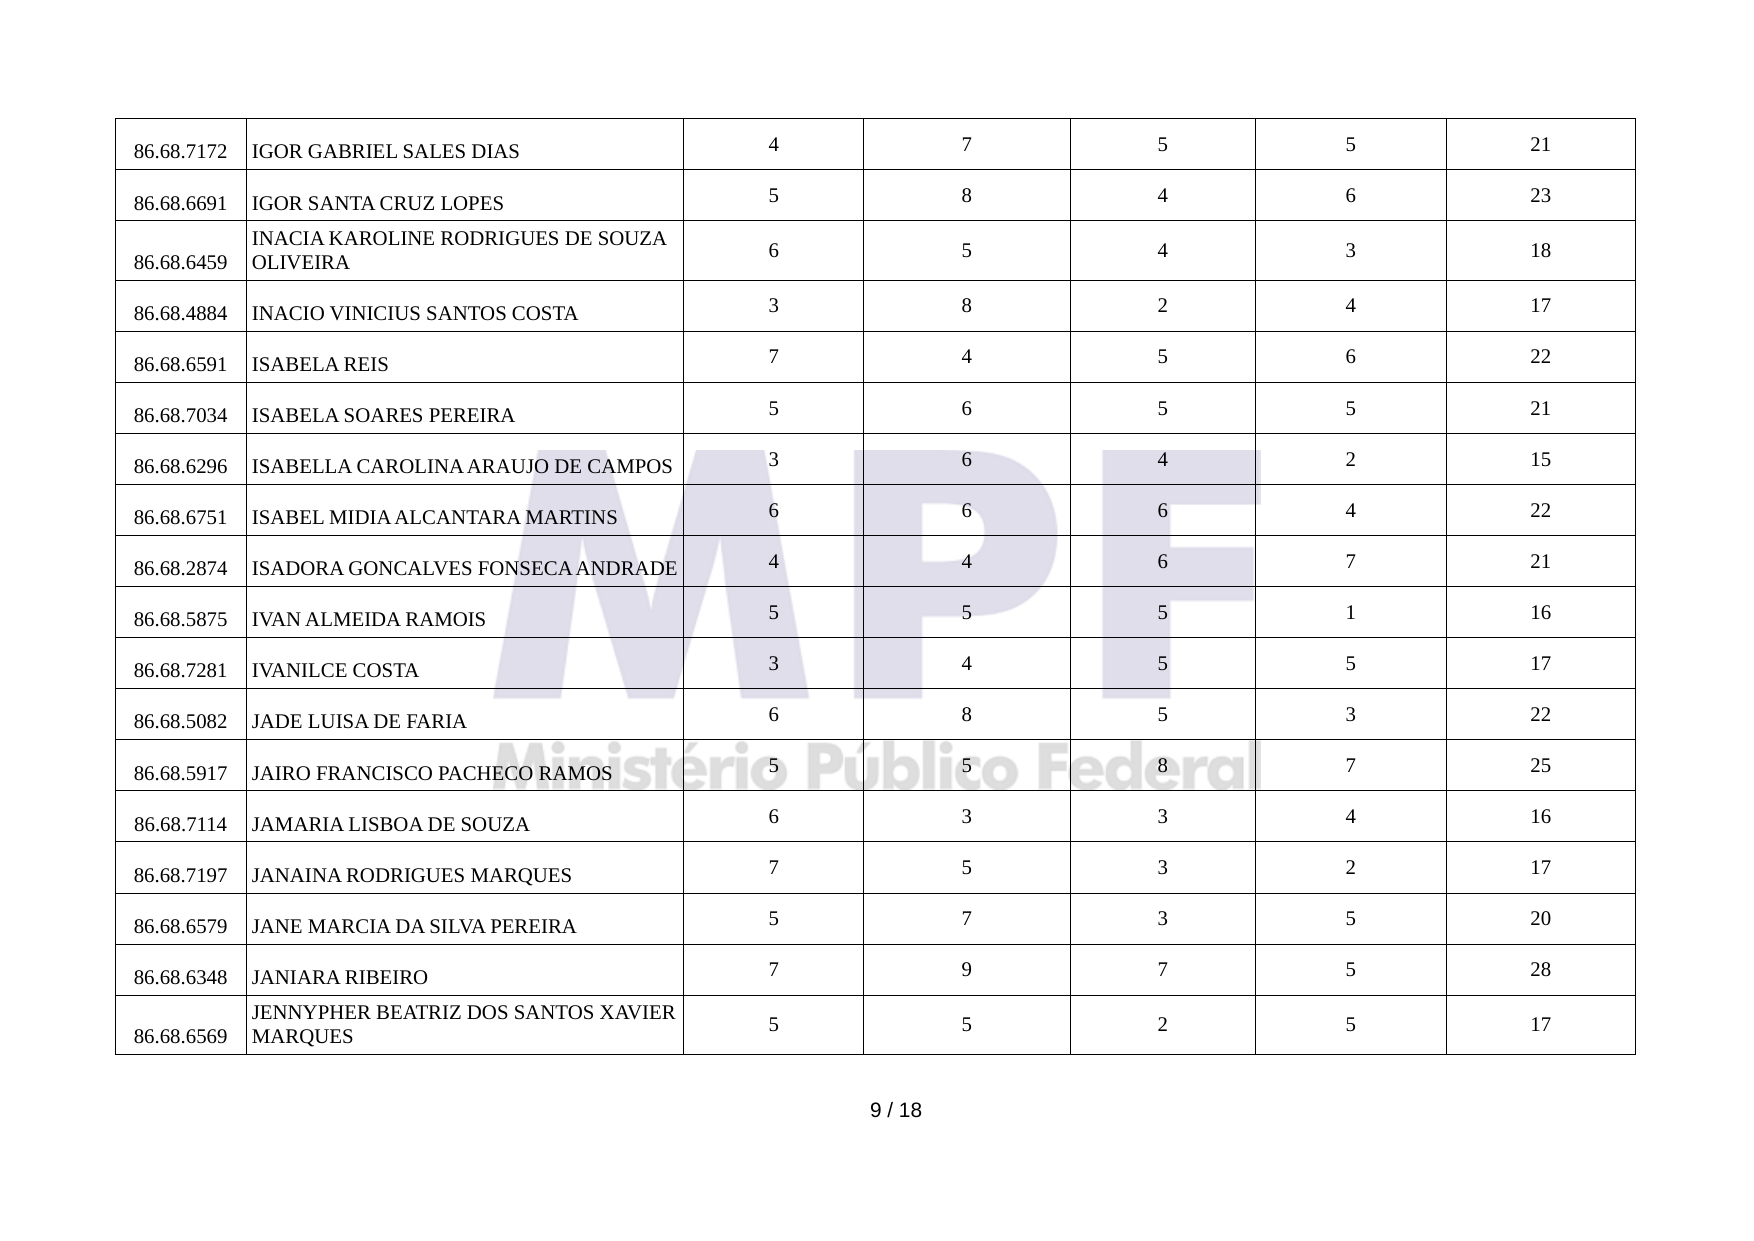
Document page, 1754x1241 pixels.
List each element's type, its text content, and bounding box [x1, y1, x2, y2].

table_cell 2 [1071, 281, 1255, 331]
table_cell 86.68.7034 [116, 383, 246, 433]
table_cell 2 [1071, 996, 1255, 1054]
table_cell 5 [864, 996, 1070, 1054]
table_cell 6 [1071, 485, 1255, 535]
table_cell 5 [684, 740, 863, 790]
table_cell 23 [1447, 170, 1635, 220]
table_cell 5 [1071, 332, 1255, 382]
table_cell 86.68.6579 [116, 894, 246, 943]
table_cell JAMARIA LISBOA DE SOUZA [247, 791, 683, 841]
table_cell 86.68.5082 [116, 689, 246, 739]
table_cell 6 [1256, 332, 1446, 382]
table_cell 25 [1447, 740, 1635, 790]
table_cell IVAN ALMEIDA RAMOIS [247, 587, 683, 637]
table_cell 6 [1256, 170, 1446, 220]
table_cell 1 [1256, 587, 1446, 637]
table_cell 5 [1071, 689, 1255, 739]
table_cell 5 [1256, 894, 1446, 943]
table_cell 4 [1256, 281, 1446, 331]
table_cell 86.68.7281 [116, 638, 246, 688]
table_cell 16 [1447, 587, 1635, 637]
table_cell 8 [864, 689, 1070, 739]
table_cell 5 [1256, 638, 1446, 688]
table_cell 86.68.5917 [116, 740, 246, 790]
table_cell ISABELA REIS [247, 332, 683, 382]
table_cell 17 [1447, 842, 1635, 892]
table_cell INACIA KAROLINE RODRIGUES DE SOUZA OLIVEIRA [247, 221, 683, 280]
table_cell 4 [684, 119, 863, 169]
table_cell INACIO VINICIUS SANTOS COSTA [247, 281, 683, 331]
table_cell 4 [1071, 170, 1255, 220]
table_cell 6 [864, 485, 1070, 535]
table_cell 5 [1071, 587, 1255, 637]
table_cell 86.68.6751 [116, 485, 246, 535]
table_cell 4 [684, 536, 863, 586]
table_cell 5 [684, 383, 863, 433]
table_cell 16 [1447, 791, 1635, 841]
table_cell 5 [1256, 945, 1446, 994]
table_cell 5 [684, 894, 863, 943]
table_cell 17 [1447, 281, 1635, 331]
table_cell 4 [1071, 221, 1255, 280]
table_cell 21 [1447, 119, 1635, 169]
table_cell 5 [864, 221, 1070, 280]
table_cell 86.68.6348 [116, 945, 246, 994]
table_cell 5 [1071, 638, 1255, 688]
table_cell 3 [1256, 689, 1446, 739]
table_cell 3 [1071, 791, 1255, 841]
table_cell 86.68.6569 [116, 996, 246, 1054]
table_cell 6 [864, 434, 1070, 484]
table_cell 7 [684, 332, 863, 382]
table_cell JENNYPHER BEATRIZ DOS SANTOS XAVIER MARQUES [247, 996, 683, 1054]
table_cell 6 [684, 791, 863, 841]
table_cell 3 [684, 434, 863, 484]
table_cell 86.68.2874 [116, 536, 246, 586]
table_cell 5 [1256, 383, 1446, 433]
table_cell 28 [1447, 945, 1635, 994]
table_cell 3 [864, 791, 1070, 841]
table_cell 3 [1071, 894, 1255, 943]
table_cell 86.68.6296 [116, 434, 246, 484]
table_cell ISABELA SOARES PEREIRA [247, 383, 683, 433]
table_cell 86.68.7114 [116, 791, 246, 841]
table_cell JAIRO FRANCISCO PACHECO RAMOS [247, 740, 683, 790]
table_cell 7 [684, 945, 863, 994]
table_cell ISABELLA CAROLINA ARAUJO DE CAMPOS [247, 434, 683, 484]
table_cell 7 [1071, 945, 1255, 994]
table_cell 3 [684, 281, 863, 331]
table_cell 9 [864, 945, 1070, 994]
table_cell 86.68.7197 [116, 842, 246, 892]
table_cell JANE MARCIA DA SILVA PEREIRA [247, 894, 683, 943]
table_cell 17 [1447, 638, 1635, 688]
table_cell JANAINA RODRIGUES MARQUES [247, 842, 683, 892]
table_cell 86.68.6691 [116, 170, 246, 220]
table_cell JANIARA RIBEIRO [247, 945, 683, 994]
table_cell 86.68.6459 [116, 221, 246, 280]
table_cell 6 [684, 221, 863, 280]
table_cell 86.68.6591 [116, 332, 246, 382]
table_cell 4 [864, 332, 1070, 382]
table_cell 5 [1071, 383, 1255, 433]
table_cell ISADORA GONCALVES FONSECA ANDRADE [247, 536, 683, 586]
table_cell 3 [1256, 221, 1446, 280]
table_cell 86.68.4884 [116, 281, 246, 331]
table_cell 5 [1256, 119, 1446, 169]
table_cell 7 [1256, 740, 1446, 790]
table_cell 86.68.7172 [116, 119, 246, 169]
table_cell 5 [684, 587, 863, 637]
table_cell 3 [1071, 842, 1255, 892]
table_cell 7 [1256, 536, 1446, 586]
table_cell 21 [1447, 383, 1635, 433]
table_cell 22 [1447, 689, 1635, 739]
table_cell 15 [1447, 434, 1635, 484]
table_cell 86.68.5875 [116, 587, 246, 637]
table_cell IGOR SANTA CRUZ LOPES [247, 170, 683, 220]
table_cell IVANILCE COSTA [247, 638, 683, 688]
table_cell 5 [1071, 119, 1255, 169]
table_cell 5 [864, 740, 1070, 790]
table_cell 4 [1071, 434, 1255, 484]
table_cell 5 [864, 842, 1070, 892]
table_cell 20 [1447, 894, 1635, 943]
table_cell 4 [1256, 485, 1446, 535]
table_cell 6 [684, 485, 863, 535]
table_cell 18 [1447, 221, 1635, 280]
table_cell 4 [864, 536, 1070, 586]
table_cell 2 [1256, 842, 1446, 892]
table_cell JADE LUISA DE FARIA [247, 689, 683, 739]
table_cell 3 [684, 638, 863, 688]
table_cell 6 [864, 383, 1070, 433]
table_cell 22 [1447, 485, 1635, 535]
table_cell 21 [1447, 536, 1635, 586]
table_cell 8 [1071, 740, 1255, 790]
table_cell IGOR GABRIEL SALES DIAS [247, 119, 683, 169]
table_cell 8 [864, 170, 1070, 220]
table_cell 4 [864, 638, 1070, 688]
table_cell 5 [1256, 996, 1446, 1054]
table_cell 5 [864, 587, 1070, 637]
table_cell 8 [864, 281, 1070, 331]
table_cell 4 [1256, 791, 1446, 841]
table_cell 2 [1256, 434, 1446, 484]
table_cell ISABEL MIDIA ALCANTARA MARTINS [247, 485, 683, 535]
table_cell 7 [864, 894, 1070, 943]
table_cell 6 [684, 689, 863, 739]
table_cell 5 [684, 996, 863, 1054]
table_cell 7 [684, 842, 863, 892]
table_cell 5 [684, 170, 863, 220]
table_cell 17 [1447, 996, 1635, 1054]
table_cell 7 [864, 119, 1070, 169]
table_cell 22 [1447, 332, 1635, 382]
table_cell 6 [1071, 536, 1255, 586]
